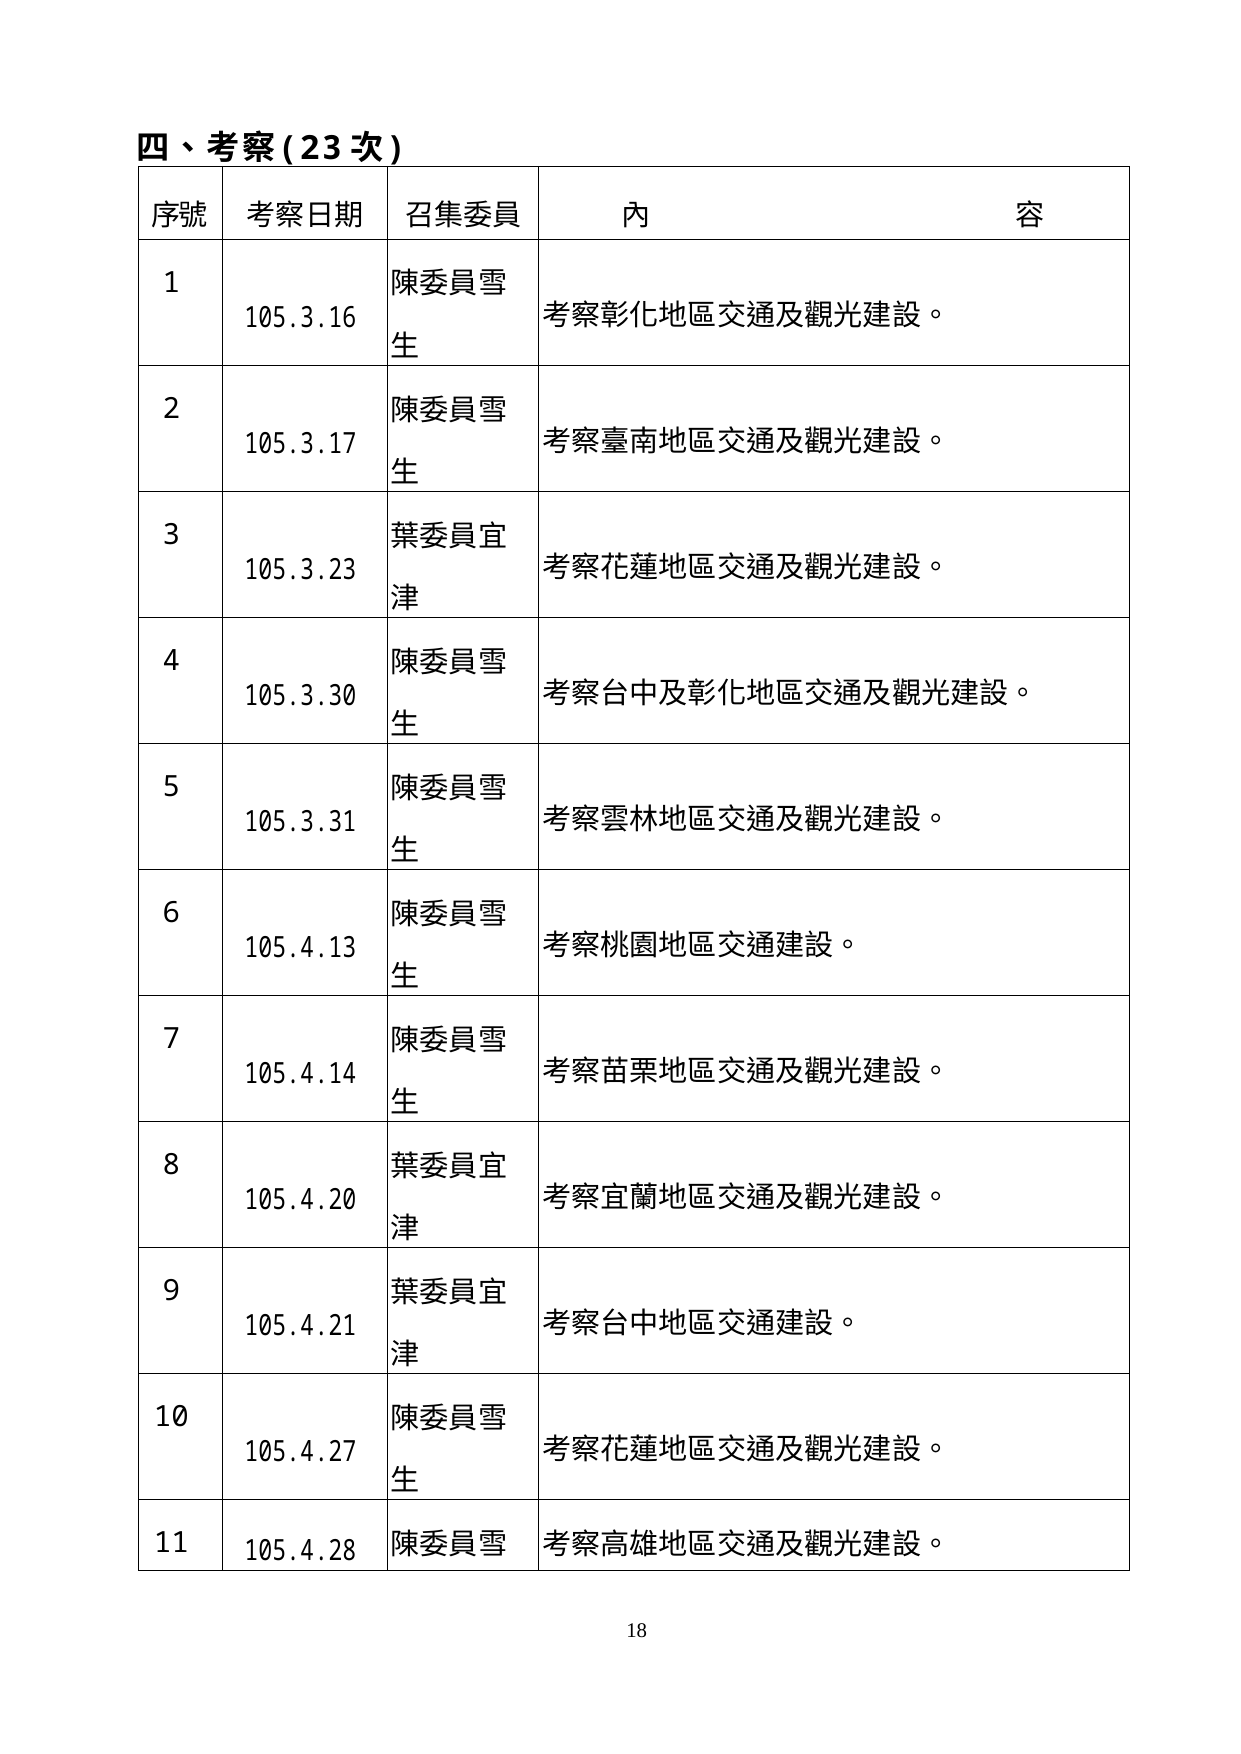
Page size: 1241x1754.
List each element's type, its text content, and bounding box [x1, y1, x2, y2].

table_cell 葉委員宜津 [388, 1122, 538, 1247]
table_cell [139, 366, 222, 491]
table_header 考察日期 [223, 167, 387, 238]
table_cell 陳委員雪生 [388, 1374, 538, 1499]
table_cell 考察雲林地區交通及觀光建設。 [539, 744, 1129, 869]
table_cell 陳委員雪生 [388, 996, 538, 1121]
table_cell 105.4.20 [223, 1122, 387, 1247]
table_cell [139, 744, 222, 869]
table_cell [139, 240, 222, 364]
table_cell 105.3.30 [223, 618, 387, 743]
table_header 內 容 [539, 167, 1129, 238]
table_cell 105.4.27 [223, 1374, 387, 1499]
table_cell 葉委員宜津 [388, 492, 538, 617]
table_cell 105.4.14 [223, 996, 387, 1121]
table_cell [139, 996, 222, 1121]
table_header 序號 [139, 167, 222, 238]
table_cell 陳委員雪生 [388, 870, 538, 995]
table_cell 考察台中地區交通建設。 [539, 1248, 1129, 1373]
table_cell 105.4.21 [223, 1248, 387, 1373]
table_cell 葉委員宜津 [388, 1248, 538, 1373]
table_header 召集委員 [388, 167, 538, 238]
table_cell [139, 1248, 222, 1373]
table_cell 考察花蓮地區交通及觀光建設。 [539, 492, 1129, 617]
table_cell 考察高雄地區交通及觀光建設。 [539, 1500, 1129, 1570]
table_cell [139, 618, 222, 743]
table_cell 105.3.31 [223, 744, 387, 869]
table_cell 105.3.17 [223, 366, 387, 491]
table_cell 105.4.28 [223, 1500, 387, 1570]
table_cell 陳委員雪 [388, 1500, 538, 1570]
table_cell [139, 1500, 222, 1570]
table_cell 陳委員雪生 [388, 240, 538, 364]
table_cell 陳委員雪生 [388, 744, 538, 869]
table_cell 105.3.23 [223, 492, 387, 617]
table_cell 陳委員雪生 [388, 618, 538, 743]
table_cell 考察台中及彰化地區交通及觀光建設。 [539, 618, 1129, 743]
table_cell [139, 1122, 222, 1247]
table_cell 考察彰化地區交通及觀光建設。 [539, 240, 1129, 364]
table_cell 考察臺南地區交通及觀光建設。 [539, 366, 1129, 491]
table_cell 考察苗栗地區交通及觀光建設。 [539, 996, 1129, 1121]
table_cell 考察花蓮地區交通及觀光建設。 [539, 1374, 1129, 1499]
table_cell [139, 492, 222, 617]
text 四、考察(23次) [136, 103, 1137, 166]
table_cell 考察宜蘭地區交通及觀光建設。 [539, 1122, 1129, 1247]
table_cell 105.4.13 [223, 870, 387, 995]
table_cell [139, 870, 222, 995]
table_cell 105.3.16 [223, 240, 387, 364]
table_cell 陳委員雪生 [388, 366, 538, 491]
table_cell [139, 1374, 222, 1499]
table_cell 考察桃園地區交通建設。 [539, 870, 1129, 995]
